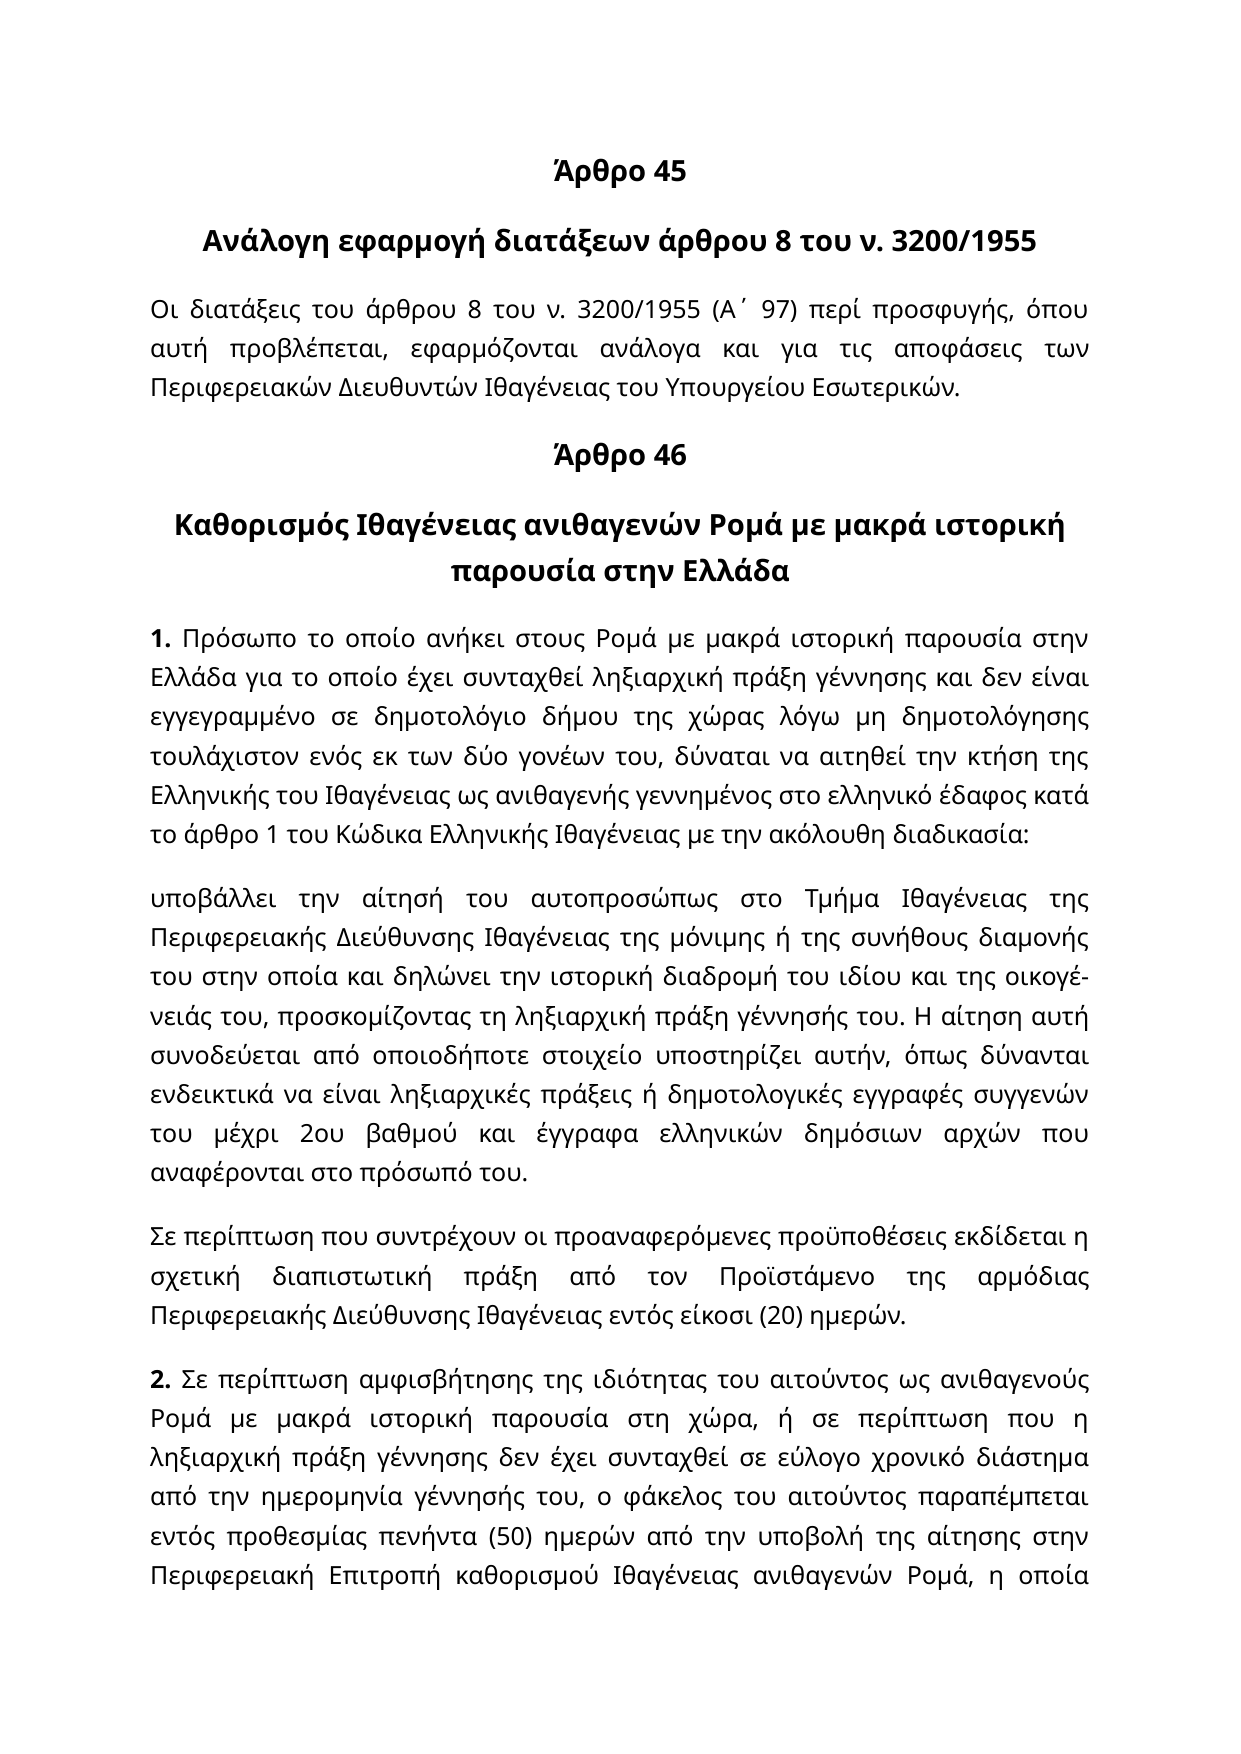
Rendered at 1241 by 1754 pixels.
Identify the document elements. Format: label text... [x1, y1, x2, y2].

text 1. Πρόσωπο το οποίο ανήκει στους Ρομά με μακρά ιστορική παρουσία στην Ελλάδα για το οποίο έχει συνταχθεί ληξιαρχική πράξη γέννησης και δεν είναι εγγεγραμμένο σε δημοτολόγιο δήμου της χώρας λόγω μη δημοτολόγησης τουλάχιστον ενός εκ των δύο γονέων του, δύναται να αιτηθεί την κτήση της Ελληνικής του Ιθαγένειας ως ανιθαγενής γεννημένος στο ελληνικό έδαφος κατά το άρθρο 1 του Κώδικα Ελληνικής Ιθαγένειας με την ακόλουθη διαδικασία: [150, 621, 1090, 851]
text 2. Σε περίπτωση αμφισβήτησης της ιδιότητας του αιτούντος ως ανιθαγενούς Ρομά με μακρά ιστορική παρουσία στη χώρα, ή σε περίπτωση που η ληξιαρχική πράξη γέννησης δεν έχει συνταχθεί σε εύλογο χρονικό διάστημα από την ημερομηνία γέννησής του, ο φάκελος του αιτούντος παραπέμπεται εντός προθεσμίας πενήντα (50) ημερών από την υποβολή της αίτησης στην Περιφερειακή Επιτροπή καθορισμού Ιθαγένειας ανιθαγενών Ρομά, η οποία [150, 1361, 1090, 1591]
subtitle Ανάλογη εφαρμογή διατάξεων άρθρου 8 του ν. 3200/1955 [150, 221, 1090, 260]
subtitle Άρθρο 46 [150, 434, 1090, 473]
text Οι διατάξεις του άρθρου 8 του ν. 3200/1955 (Α΄ 97) περί προσφυγής, όπου αυτή προβλέπεται, εφαρμόζονται ανάλογα και για τις αποφάσεις των Περιφερειακών Διευθυντών Ιθαγένειας του Υπουργείου Εσωτερικών. [150, 291, 1090, 404]
subtitle Άρθρο 45 [150, 150, 1090, 190]
text υποβάλλει την αίτησή του αυτοπροσώπως στο Τμήμα Ιθαγένειας της Περιφερειακής Διεύθυνσης Ιθαγένειας της μόνιμης ή της συνήθους διαμονής του στην οποία και δηλώνει την ιστορική διαδρομή του ιδίου και της οικογέ- νειάς του, προσκομίζοντας τη ληξιαρχική πράξη γέννησής του. Η αίτηση αυτή συνοδεύεται από οποιοδήποτε στοιχείο υποστηρίζει αυτήν, όπως δύνανται ενδεικτικά να είναι ληξιαρχικές πράξεις ή δημοτολογικές εγγραφές συγγενών του μέχρι 2ου βαθμού και έγγραφα ελληνικών δημόσιων αρχών που αναφέρονται στο πρόσωπό του. [150, 881, 1090, 1189]
subtitle Καθορισμός Ιθαγένειας ανιθαγενών Ρομά με μακρά ιστορική παρουσία στην Ελλάδα [150, 504, 1090, 590]
text Σε περίπτωση που συντρέχουν οι προαναφερόμενες προϋποθέσεις εκδίδεται η σχετική διαπιστωτική πράξη από τον Προϊστάμενο της αρμόδιας Περιφερειακής Διεύθυνσης Ιθαγένειας εντός είκοσι (20) ημερών. [150, 1219, 1090, 1331]
